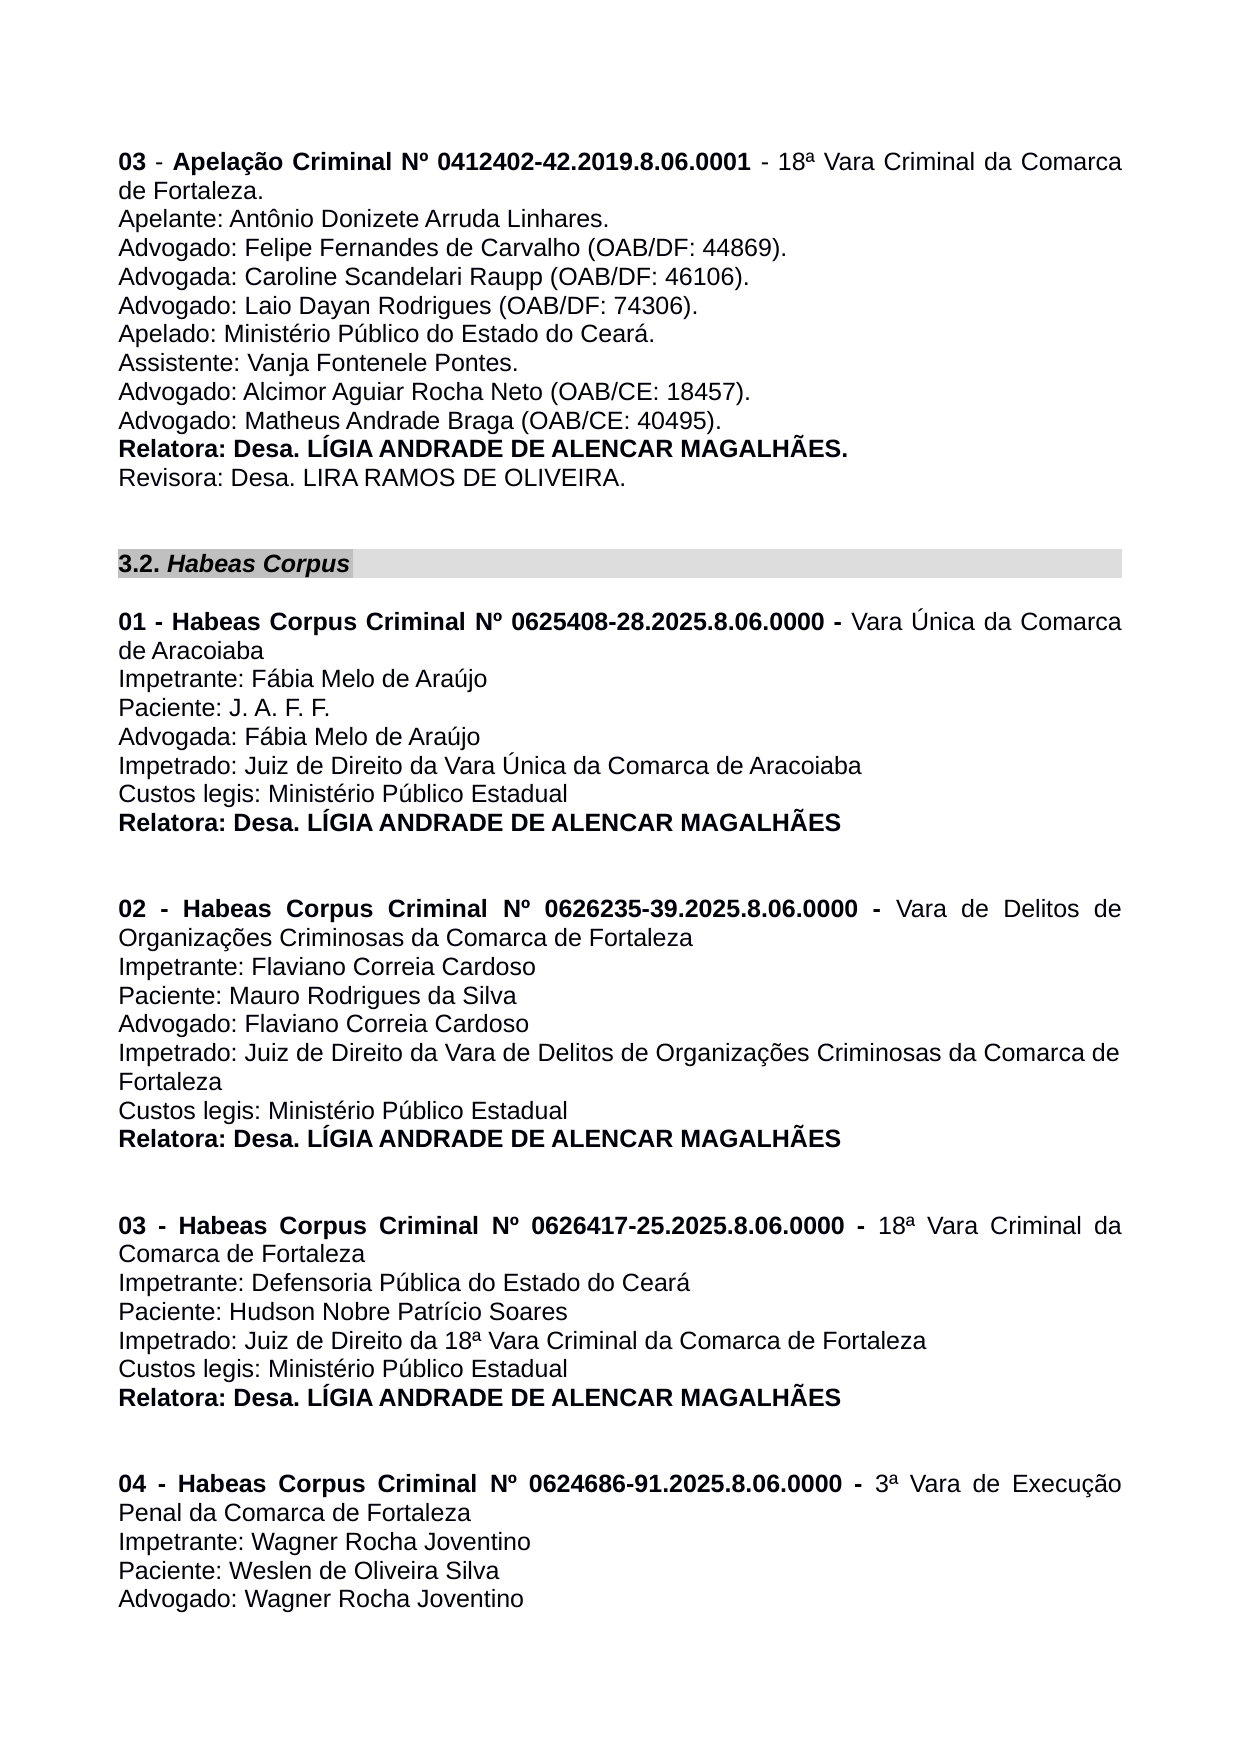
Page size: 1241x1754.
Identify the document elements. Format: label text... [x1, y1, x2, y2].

text Advogado: Alcimor Aguiar Rocha Neto (OAB/CE: 18457). [118, 377, 1122, 406]
text Custos legis: Ministério Público Estadual [118, 1096, 1122, 1124]
text 02 - Habeas Corpus Criminal Nº 0626235-39.2025.8.06.0000 - Vara de Delitos de Organizações Criminosas da Comarca de Fortaleza [118, 894, 1122, 952]
text Custos legis: Ministério Público Estadual [118, 779, 1122, 808]
text Impetrado: Juiz de Direito da Vara de Delitos de Organizações Criminosas da Comarca de Fortaleza [118, 1038, 1122, 1096]
text Relatora: Desa. LÍGIA ANDRADE DE ALENCAR MAGALHÃES. [118, 434, 1122, 463]
text Advogado: Flaviano Correia Cardoso [118, 1009, 1122, 1038]
text Impetrante: Fábia Melo de Araújo [118, 664, 1122, 693]
text Impetrado: Juiz de Direito da 18ª Vara Criminal da Comarca de Fortaleza [118, 1326, 1122, 1354]
text Custos legis: Ministério Público Estadual [118, 1354, 1122, 1383]
text Advogado: Felipe Fernandes de Carvalho (OAB/DF: 44869). [118, 233, 1122, 262]
text 04 - Habeas Corpus Criminal Nº 0624686-91.2025.8.06.0000 - 3ª Vara de Execução Penal da Comarca de Fortaleza [118, 1469, 1122, 1527]
text Revisora: Desa. LIRA RAMOS DE OLIVEIRA. [118, 463, 1122, 492]
text Advogado: Wagner Rocha Joventino [118, 1584, 1122, 1613]
text Assistente: Vanja Fontenele Pontes. [118, 348, 1122, 377]
text Paciente: Mauro Rodrigues da Silva [118, 981, 1122, 1009]
text Impetrante: Wagner Rocha Joventino [118, 1527, 1122, 1556]
text Relatora: Desa. LÍGIA ANDRADE DE ALENCAR MAGALHÃES [118, 1124, 1122, 1153]
text Paciente: Weslen de Oliveira Silva [118, 1556, 1122, 1584]
text 01 - Habeas Corpus Criminal Nº 0625408-28.2025.8.06.0000 - Vara Única da Comarca de Aracoiaba [118, 607, 1122, 664]
text Advogado: Matheus Andrade Braga (OAB/CE: 40495). [118, 406, 1122, 434]
text 3.2. Habeas Corpus [118, 549, 1122, 578]
text 03 - Apelação Criminal Nº 0412402-42.2019.8.06.0001 - 18ª Vara Criminal da Comarca de Fortaleza. [118, 147, 1122, 204]
text Relatora: Desa. LÍGIA ANDRADE DE ALENCAR MAGALHÃES [118, 1383, 1122, 1412]
text Impetrante: Flaviano Correia Cardoso [118, 952, 1122, 981]
text Advogada: Fábia Melo de Araújo [118, 722, 1122, 751]
text Relatora: Desa. LÍGIA ANDRADE DE ALENCAR MAGALHÃES [118, 808, 1122, 837]
text Apelado: Ministério Público do Estado do Ceará. [118, 319, 1122, 348]
text Impetrado: Juiz de Direito da Vara Única da Comarca de Aracoiaba [118, 751, 1122, 779]
text 03 - Habeas Corpus Criminal Nº 0626417-25.2025.8.06.0000 - 18ª Vara Criminal da Comarca de Fortaleza [118, 1211, 1122, 1268]
text Paciente: J. A. F. F. [118, 693, 1122, 722]
text Advogado: Laio Dayan Rodrigues (OAB/DF: 74306). [118, 291, 1122, 319]
text Advogada: Caroline Scandelari Raupp (OAB/DF: 46106). [118, 262, 1122, 291]
text Paciente: Hudson Nobre Patrício Soares [118, 1297, 1122, 1326]
text Impetrante: Defensoria Pública do Estado do Ceará [118, 1268, 1122, 1297]
text Apelante: Antônio Donizete Arruda Linhares. [118, 204, 1122, 233]
